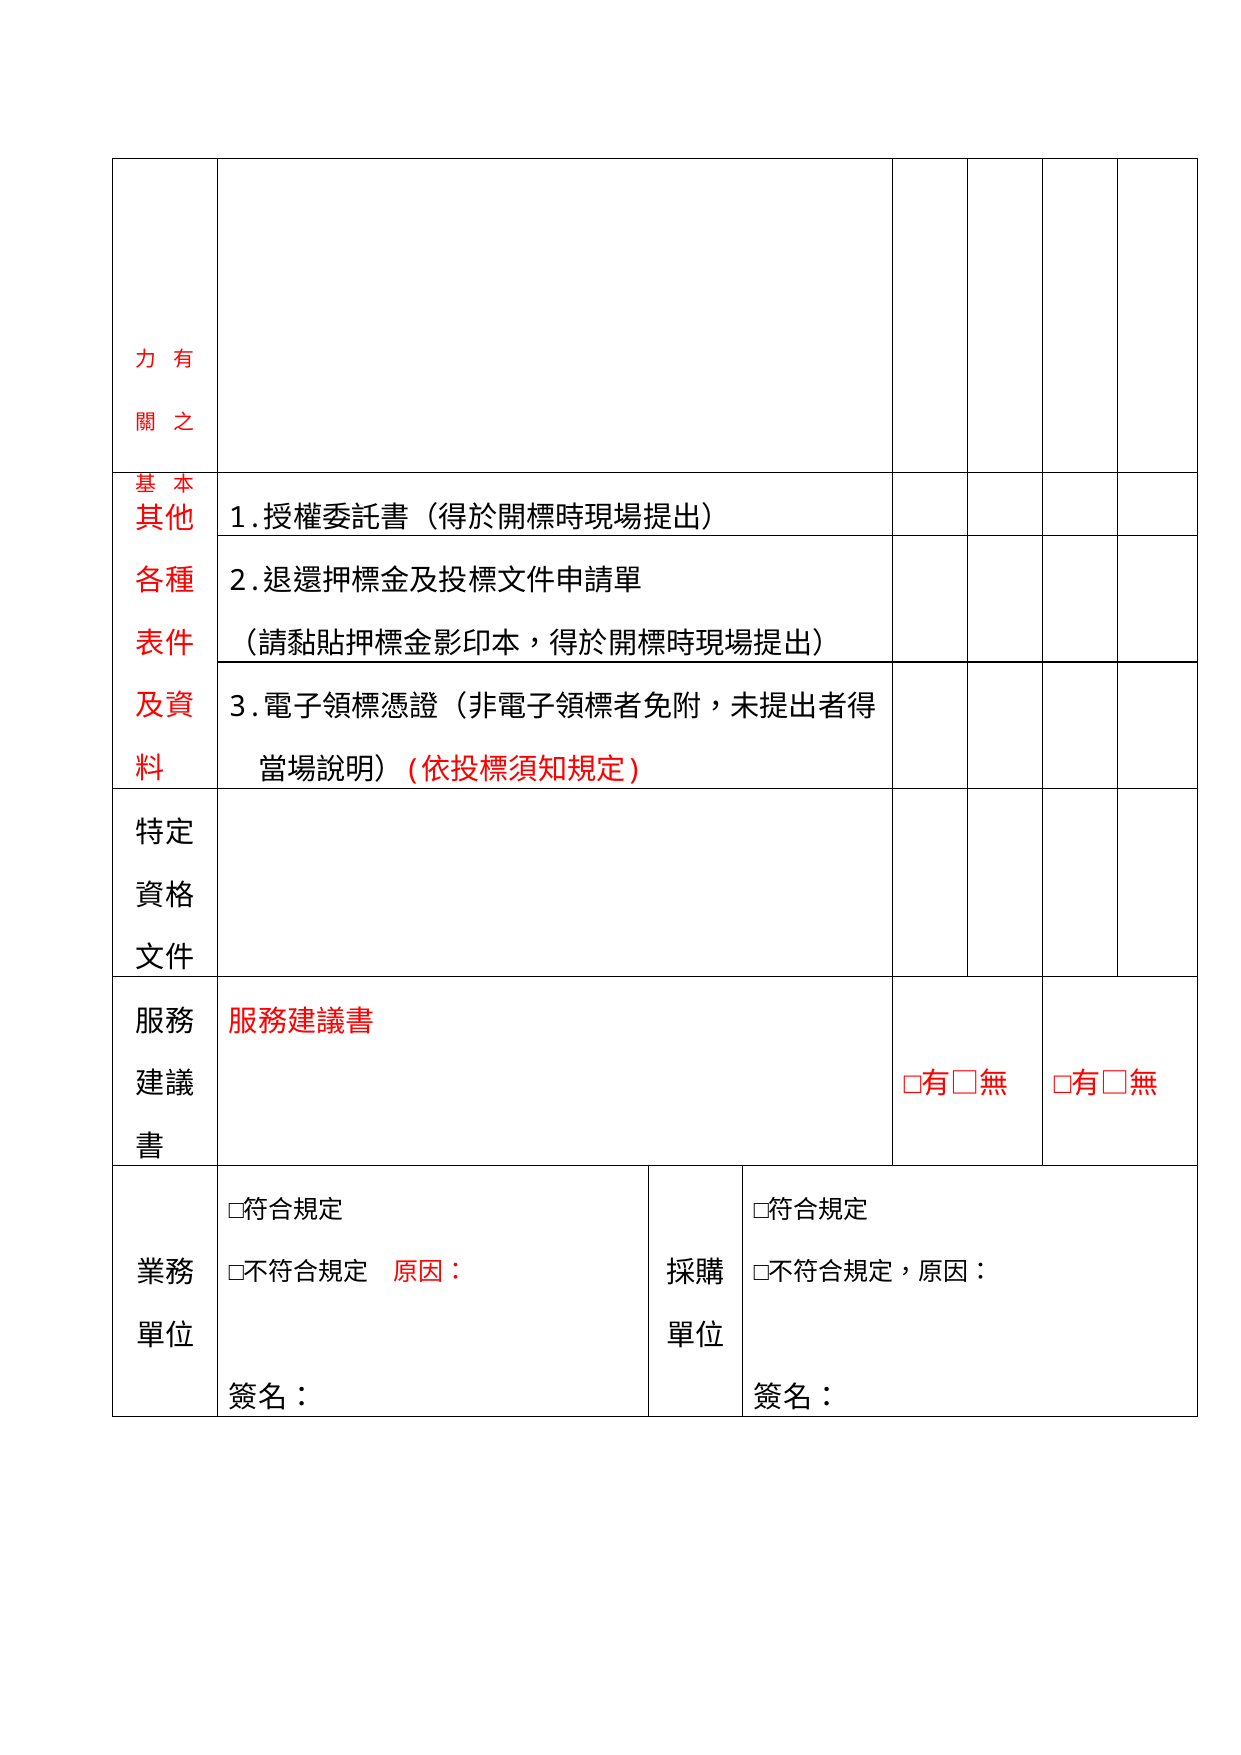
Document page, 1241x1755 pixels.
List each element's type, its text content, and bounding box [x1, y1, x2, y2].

table_cell [893, 536, 967, 661]
table_cell [218, 789, 892, 976]
table_cell [1043, 789, 1117, 976]
table_cell 3.電子領標憑證（非電子領標者免附，未提出者得 當場說明）(依投標須知規定) [218, 663, 892, 787]
table_cell [1118, 473, 1197, 535]
table_cell [1043, 663, 1117, 787]
table_cell [1118, 159, 1197, 472]
table_cell 2.退還押標金及投標文件申請單 （請黏貼押標金影印本，得於開標時現場提出） [218, 536, 892, 661]
table_cell □有□無 [1043, 977, 1197, 1164]
table_cell □符合規定 □不符合規定 原因： 簽名： [218, 1166, 648, 1416]
table_cell [1118, 663, 1197, 787]
table_cell □符合規定 □不符合規定，原因： 簽名： [743, 1166, 1197, 1416]
table_cell [1118, 536, 1197, 661]
table_cell 採購單位 [649, 1166, 742, 1416]
table_cell [968, 663, 1042, 787]
table_cell 服務建議書 [113, 977, 217, 1164]
table_cell [893, 663, 967, 787]
table_cell [968, 536, 1042, 661]
table_cell [968, 789, 1042, 976]
table_cell 其他各種表件及資料 [113, 473, 217, 787]
table_cell □有□無 [893, 977, 1042, 1164]
table_cell 1.授權委託書（得於開標時現場提出） [218, 473, 892, 535]
table_cell 特定資格文件 [113, 789, 217, 976]
table_cell [1043, 536, 1117, 661]
table_cell 業務單位 [113, 1166, 217, 1416]
table_cell [968, 159, 1042, 472]
table_cell [1118, 789, 1197, 976]
table_cell [218, 159, 892, 472]
table_cell [1043, 473, 1117, 535]
table_cell [893, 473, 967, 535]
table_cell 服務建議書 [218, 977, 892, 1164]
table_cell [893, 159, 967, 472]
table_cell [968, 473, 1042, 535]
table_cell [1043, 159, 1117, 472]
table_cell 與履約能力有關之基本資格文件 [113, 159, 217, 472]
table_cell [893, 789, 967, 976]
